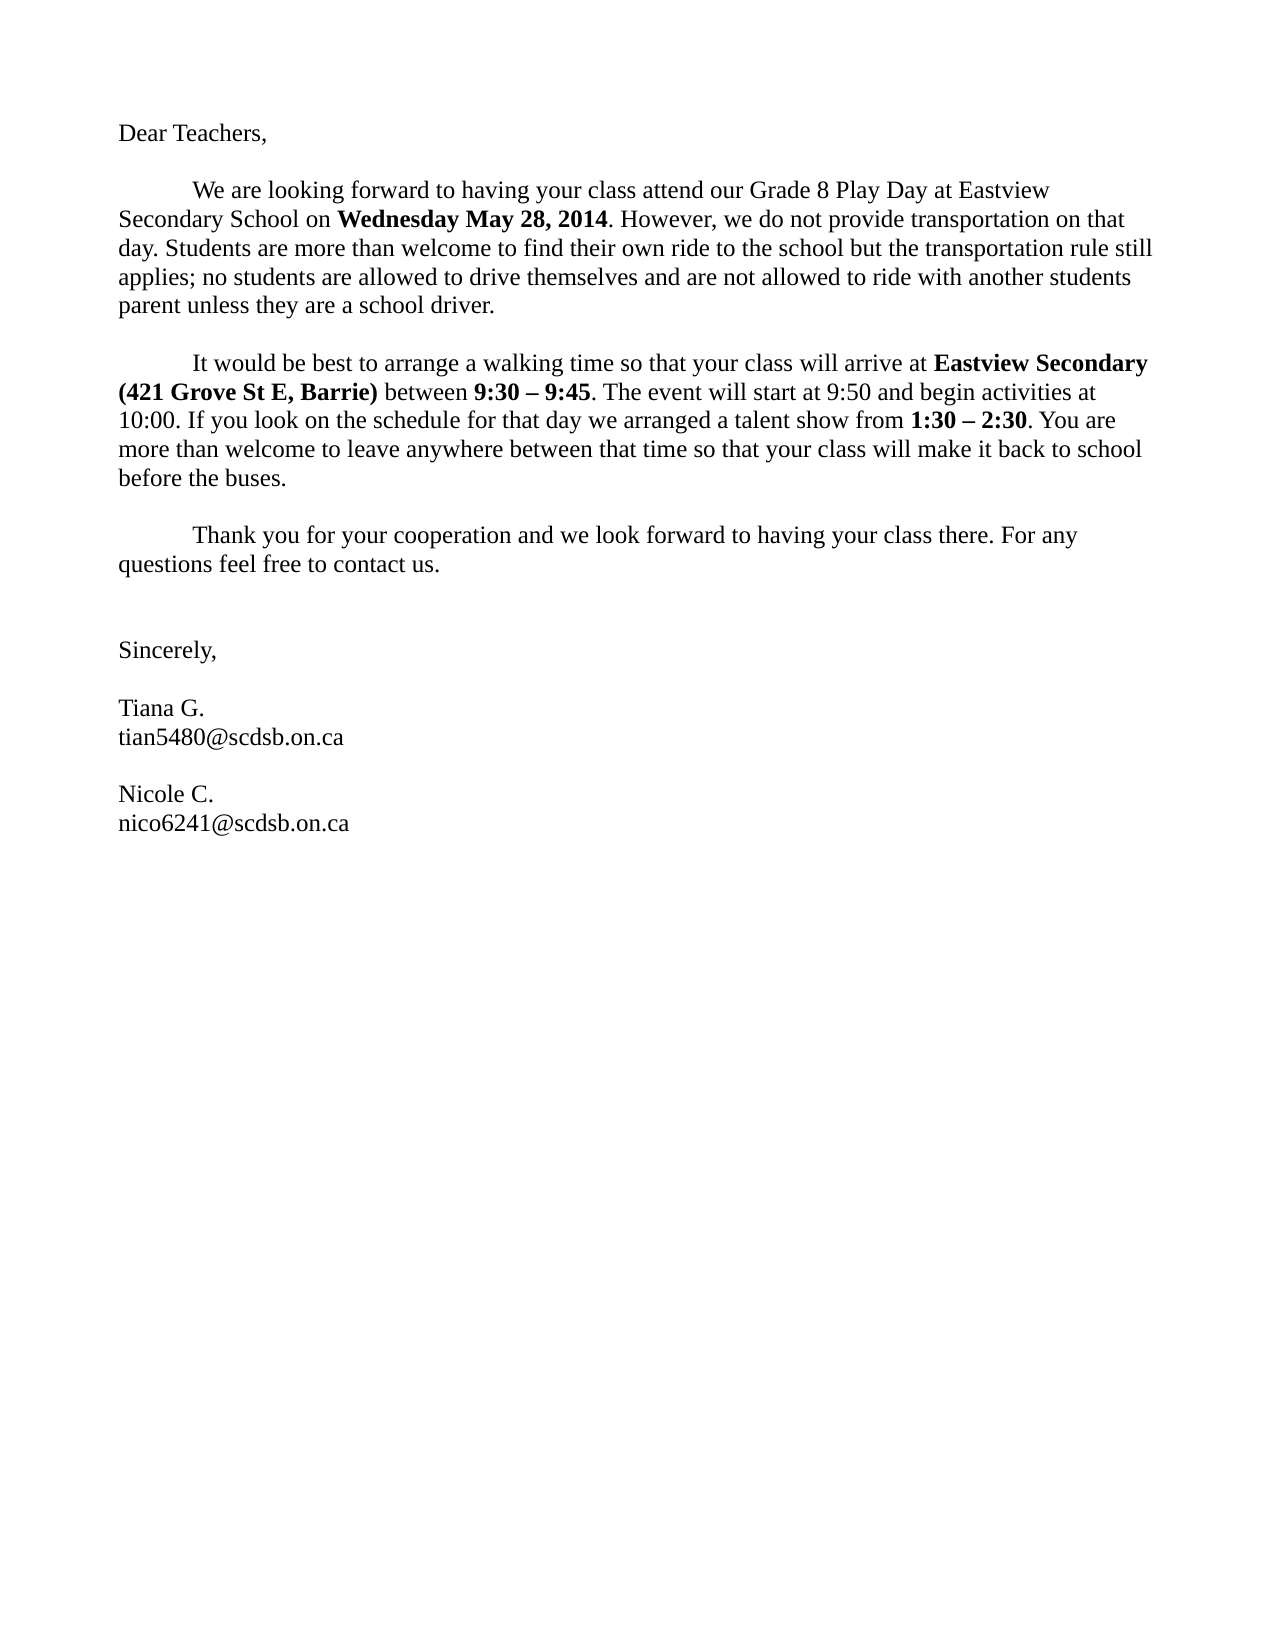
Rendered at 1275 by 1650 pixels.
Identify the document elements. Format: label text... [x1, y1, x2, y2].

text tian5480@scdsb.on.ca [118, 722, 1157, 751]
text We are looking forward to having your class attend our Grade 8 Play Day at Eastview Secondary School on Wednesday May 28, 2014. However, we do not provide transportation on that day. Students are more than welcome to find their own ride to the school but the transportation rule still applies; no students are allowed to drive themselves and are not allowed to ride with another students parent unless they are a school driver. [118, 176, 1157, 319]
text Sincerely, [118, 636, 1157, 664]
text Dear Teachers, [118, 118, 1157, 147]
text nico6241@scdsb.on.ca [118, 808, 1157, 837]
text Thank you for your cooperation and we look forward to having your class there. For any questions feel free to contact us. [118, 521, 1157, 578]
text Tiana G. [118, 693, 1157, 722]
text It would be best to arrange a walking time so that your class will arrive at Eastview Secondary (421 Grove St E, Barrie) between 9:30 – 9:45. The event will start at 9:50 and begin activities at 10:00. If you look on the schedule for that day we arranged a talent show from 1:30 – 2:30. You are more than welcome to leave anywhere between that time so that your class will make it back to school before the buses. [118, 348, 1157, 492]
text Nicole C. [118, 779, 1157, 808]
